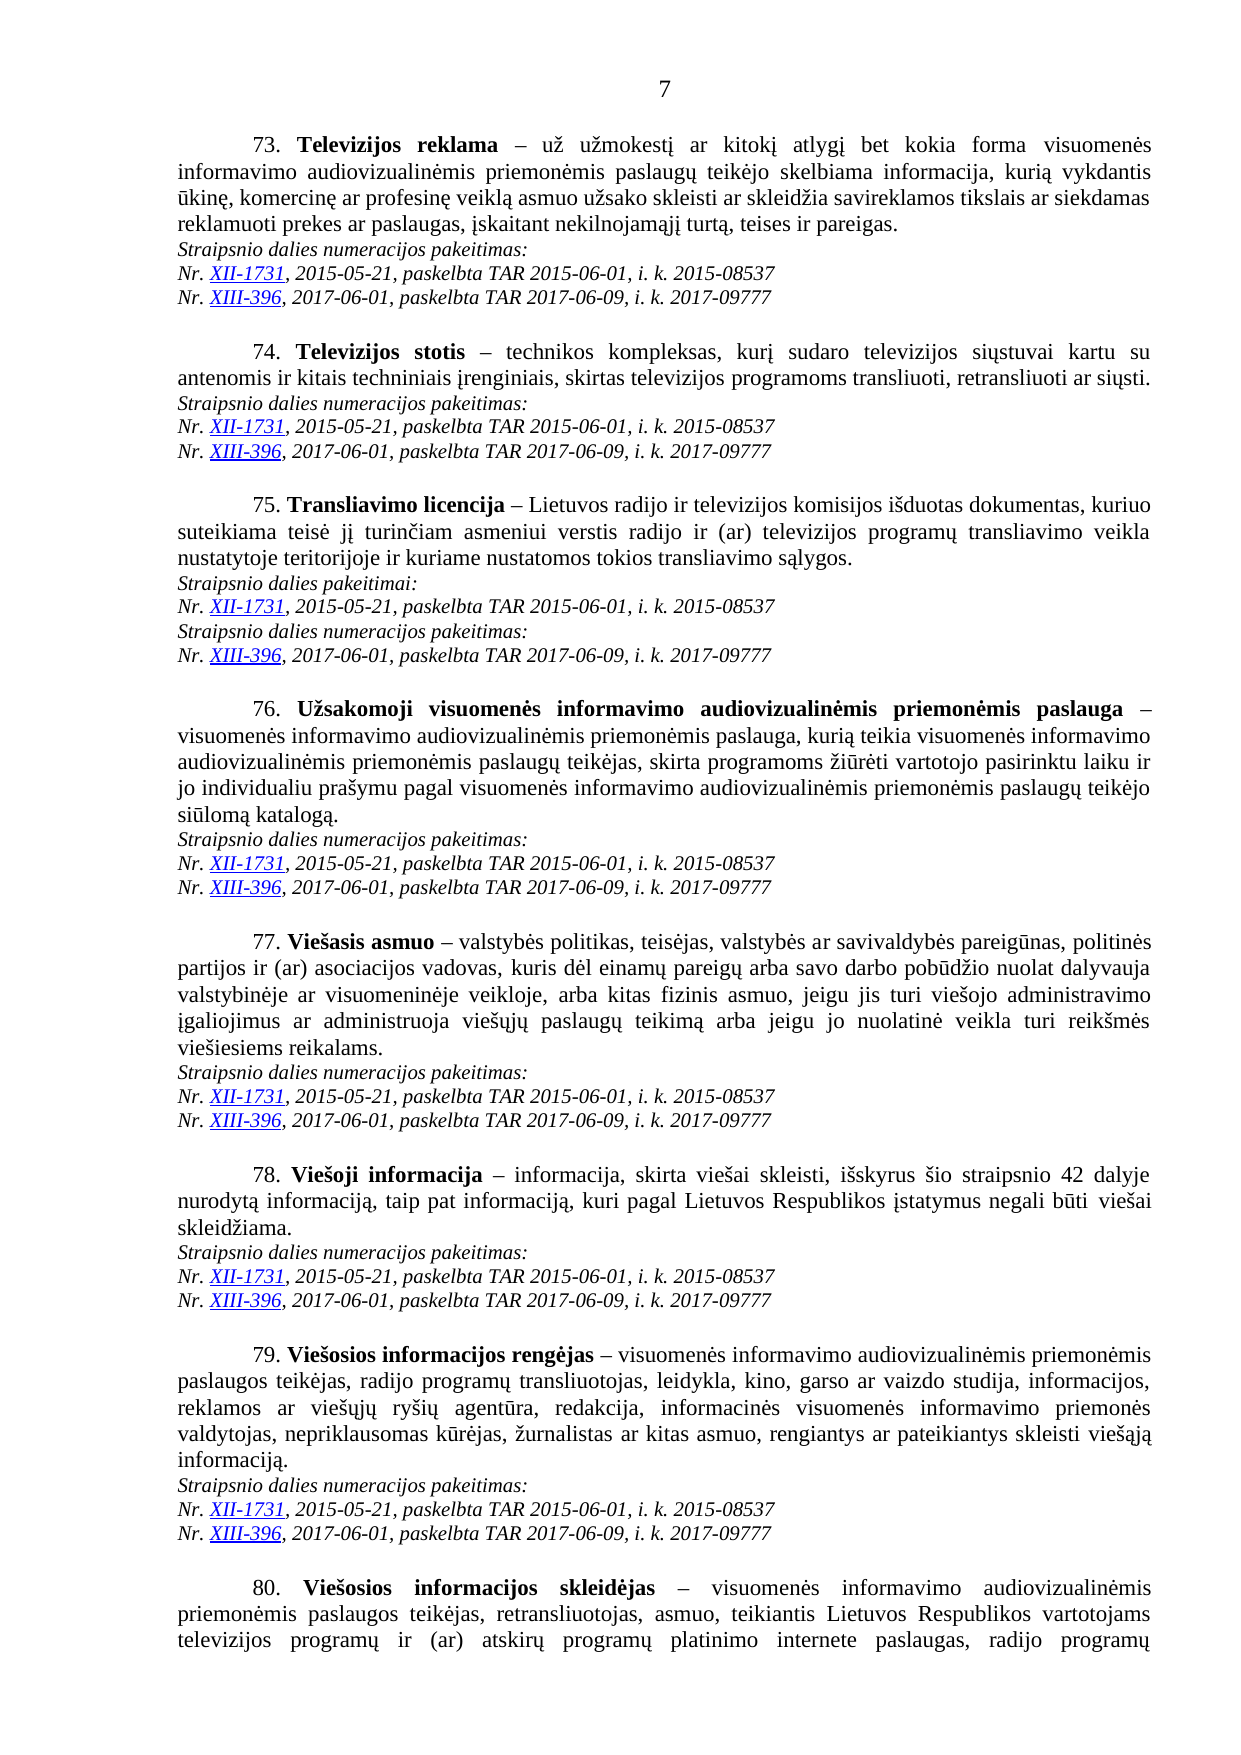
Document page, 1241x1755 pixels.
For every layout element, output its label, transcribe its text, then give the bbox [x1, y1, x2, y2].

text 80. Viešosios informacijos skleidėjas – visuomenės informavimo audiovizualinėmis priemonėmis paslaugos teikėjas, retransliuotojas, asmuo, teikiantis Lietuvos Respublikos vartotojams televizijos programų ir (ar) atskirų programų platinimo internete paslaugas, radijo programų [177, 1573, 1152, 1653]
text Straipsnio dalies numeracijos pakeitimas: [177, 1473, 1152, 1497]
text Straipsnio dalies numeracijos pakeitimas: [177, 1060, 1152, 1084]
text Nr. XII-1731, 2015-05-21, paskelbta TAR 2015-06-01, i. k. 2015-08537 [177, 261, 1152, 285]
text Nr. XIII-396, 2017-06-01, paskelbta TAR 2017-06-09, i. k. 2017-09777 [177, 1521, 1152, 1545]
text Straipsnio dalies numeracijos pakeitimas: [177, 827, 1152, 851]
text Nr. XIII-396, 2017-06-01, paskelbta TAR 2017-06-09, i. k. 2017-09777 [177, 875, 1152, 899]
text Straipsnio dalies numeracijos pakeitimas: [177, 237, 1152, 261]
text Nr. XIII-396, 2017-06-01, paskelbta TAR 2017-06-09, i. k. 2017-09777 [177, 438, 1152, 463]
text Nr. XIII-396, 2017-06-01, paskelbta TAR 2017-06-09, i. k. 2017-09777 [177, 1108, 1152, 1132]
text Nr. XII-1731, 2015-05-21, paskelbta TAR 2015-06-01, i. k. 2015-08537 [177, 594, 1152, 618]
text Nr. XII-1731, 2015-05-21, paskelbta TAR 2015-06-01, i. k. 2015-08537 [177, 1497, 1152, 1521]
text Nr. XII-1731, 2015-05-21, paskelbta TAR 2015-06-01, i. k. 2015-08537 [177, 1264, 1152, 1288]
text Straipsnio dalies numeracijos pakeitimas: [177, 1240, 1152, 1264]
text 77. Viešasis asmuo – valstybės politikas, teisėjas, valstybės ar savivaldybės pareigūnas, politinės partijos ir (ar) asociacijos vadovas, kuris dėl einamų pareigų arba savo darbo pobūdžio nuolat dalyvauja valstybinėje ar visuomeninėje veikloje, arba kitas fizinis asmuo, jeigu jis turi viešojo administravimo įgaliojimus ar administruoja viešųjų paslaugų teikimą arba jeigu jo nuolatinė veikla turi reikšmės viešiesiems reikalams. [177, 928, 1152, 1060]
text Straipsnio dalies numeracijos pakeitimas: [177, 618, 1152, 643]
text Nr. XII-1731, 2015-05-21, paskelbta TAR 2015-06-01, i. k. 2015-08537 [177, 414, 1152, 438]
text 74. Televizijos stotis – technikos kompleksas, kurį sudaro televizijos siųstuvai kartu su antenomis ir kitais techniniais įrenginiais, skirtas televizijos programoms transliuoti, retransliuoti ar siųsti. [177, 338, 1152, 390]
text Nr. XII-1731, 2015-05-21, paskelbta TAR 2015-06-01, i. k. 2015-08537 [177, 1084, 1152, 1108]
text Nr. XIII-396, 2017-06-01, paskelbta TAR 2017-06-09, i. k. 2017-09777 [177, 643, 1152, 667]
text Nr. XII-1731, 2015-05-21, paskelbta TAR 2015-06-01, i. k. 2015-08537 [177, 851, 1152, 875]
text 75. Transliavimo licencija – Lietuvos radijo ir televizijos komisijos išduotas dokumentas, kuriuo suteikiama teisė jį turinčiam asmeniui verstis radijo ir (ar) televizijos programų transliavimo veikla nustatytoje teritorijoje ir kuriame nustatomos tokios transliavimo sąlygos. [177, 491, 1152, 570]
text 73. Televizijos reklama – už užmokestį ar kitokį atlygį bet kokia forma visuomenės informavimo audiovizualinėmis priemonėmis paslaugų teikėjo skelbiama informacija, kurią vykdantis ūkinę, komercinę ar profesinę veiklą asmuo užsako skleisti ar skleidžia savireklamos tikslais ar siekdamas reklamuoti prekes ar paslaugas, įskaitant nekilnojamąjį turtą, teises ir pareigas. [177, 131, 1152, 237]
text 78. Viešoji informacija – informacija, skirta viešai skleisti, išskyrus šio straipsnio 42 dalyje nurodytą informaciją, taip pat informaciją, kuri pagal Lietuvos Respublikos įstatymus negali būti viešai skleidžiama. [177, 1161, 1152, 1240]
text 79. Viešosios informacijos rengėjas – visuomenės informavimo audiovizualinėmis priemonėmis paslaugos teikėjas, radijo programų transliuotojas, leidykla, kino, garso ar vaizdo studija, informacijos, reklamos ar viešųjų ryšių agentūra, redakcija, informacinės visuomenės informavimo priemonės valdytojas, nepriklausomas kūrėjas, žurnalistas ar kitas asmuo, rengiantys ar pateikiantys skleisti viešąją informaciją. [177, 1341, 1152, 1473]
text Nr. XIII-396, 2017-06-01, paskelbta TAR 2017-06-09, i. k. 2017-09777 [177, 285, 1152, 309]
text Straipsnio dalies numeracijos pakeitimas: [177, 390, 1152, 414]
text Straipsnio dalies pakeitimai: [177, 570, 1152, 594]
text Nr. XIII-396, 2017-06-01, paskelbta TAR 2017-06-09, i. k. 2017-09777 [177, 1288, 1152, 1312]
text 76. Užsakomoji visuomenės informavimo audiovizualinėmis priemonėmis paslauga – visuomenės informavimo audiovizualinėmis priemonėmis paslauga, kurią teikia visuomenės informavimo audiovizualinėmis priemonėmis paslaugų teikėjas, skirta programoms žiūrėti vartotojo pasirinktu laiku ir jo individualiu prašymu pagal visuomenės informavimo audiovizualinėmis priemonėmis paslaugų teikėjo siūlomą katalogą. [177, 695, 1152, 827]
